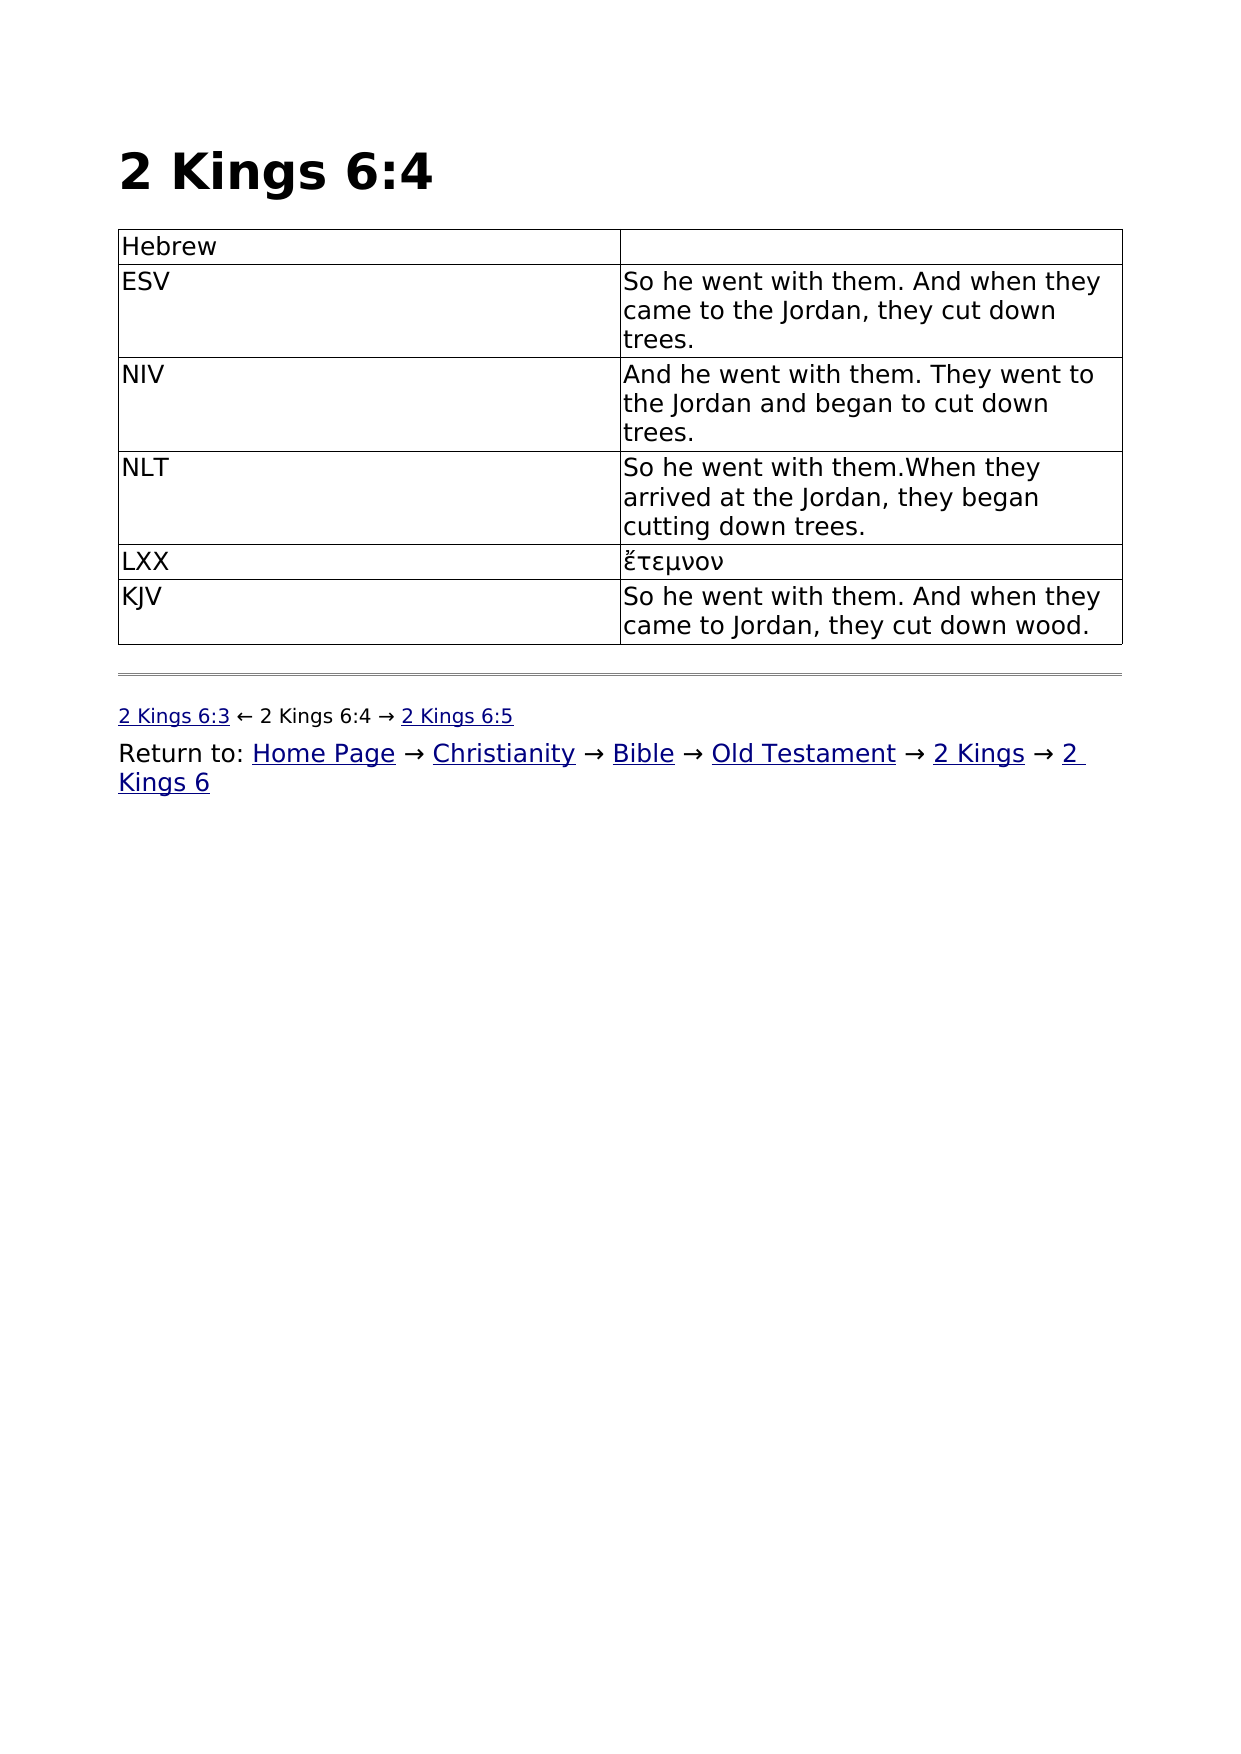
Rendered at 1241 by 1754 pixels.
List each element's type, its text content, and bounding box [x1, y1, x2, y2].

table_cell ESV [119, 265, 620, 357]
text 2 Kings 6:3 ← 2 Kings 6:4 → 2 Kings 6:5 [118, 705, 1122, 739]
table_header Hebrew [119, 230, 620, 264]
table_cell So he went with them. And when they came to Jordan, they cut down wood. [621, 580, 1122, 643]
table_cell KJV [119, 580, 620, 643]
table_cell And he went with them. They went to the Jordan and began to cut down trees. [621, 358, 1122, 451]
table_cell ἔτεμνον [621, 545, 1122, 579]
table_cell LXX [119, 545, 620, 579]
table_cell So he went with them. And when they came to the Jordan, they cut down trees. [621, 265, 1122, 357]
subtitle 2 Kings 6:4 [118, 143, 1122, 201]
table_cell NIV [119, 358, 620, 451]
table_cell So he went with them.When they arrived at the Jordan, they began cutting down trees. [621, 452, 1122, 544]
table_header [621, 230, 1122, 264]
text Return to: Home Page → Christianity → Bible → Old Testament → 2 Kings → 2 Kings 6 [118, 739, 1122, 797]
table_cell NLT [119, 452, 620, 544]
